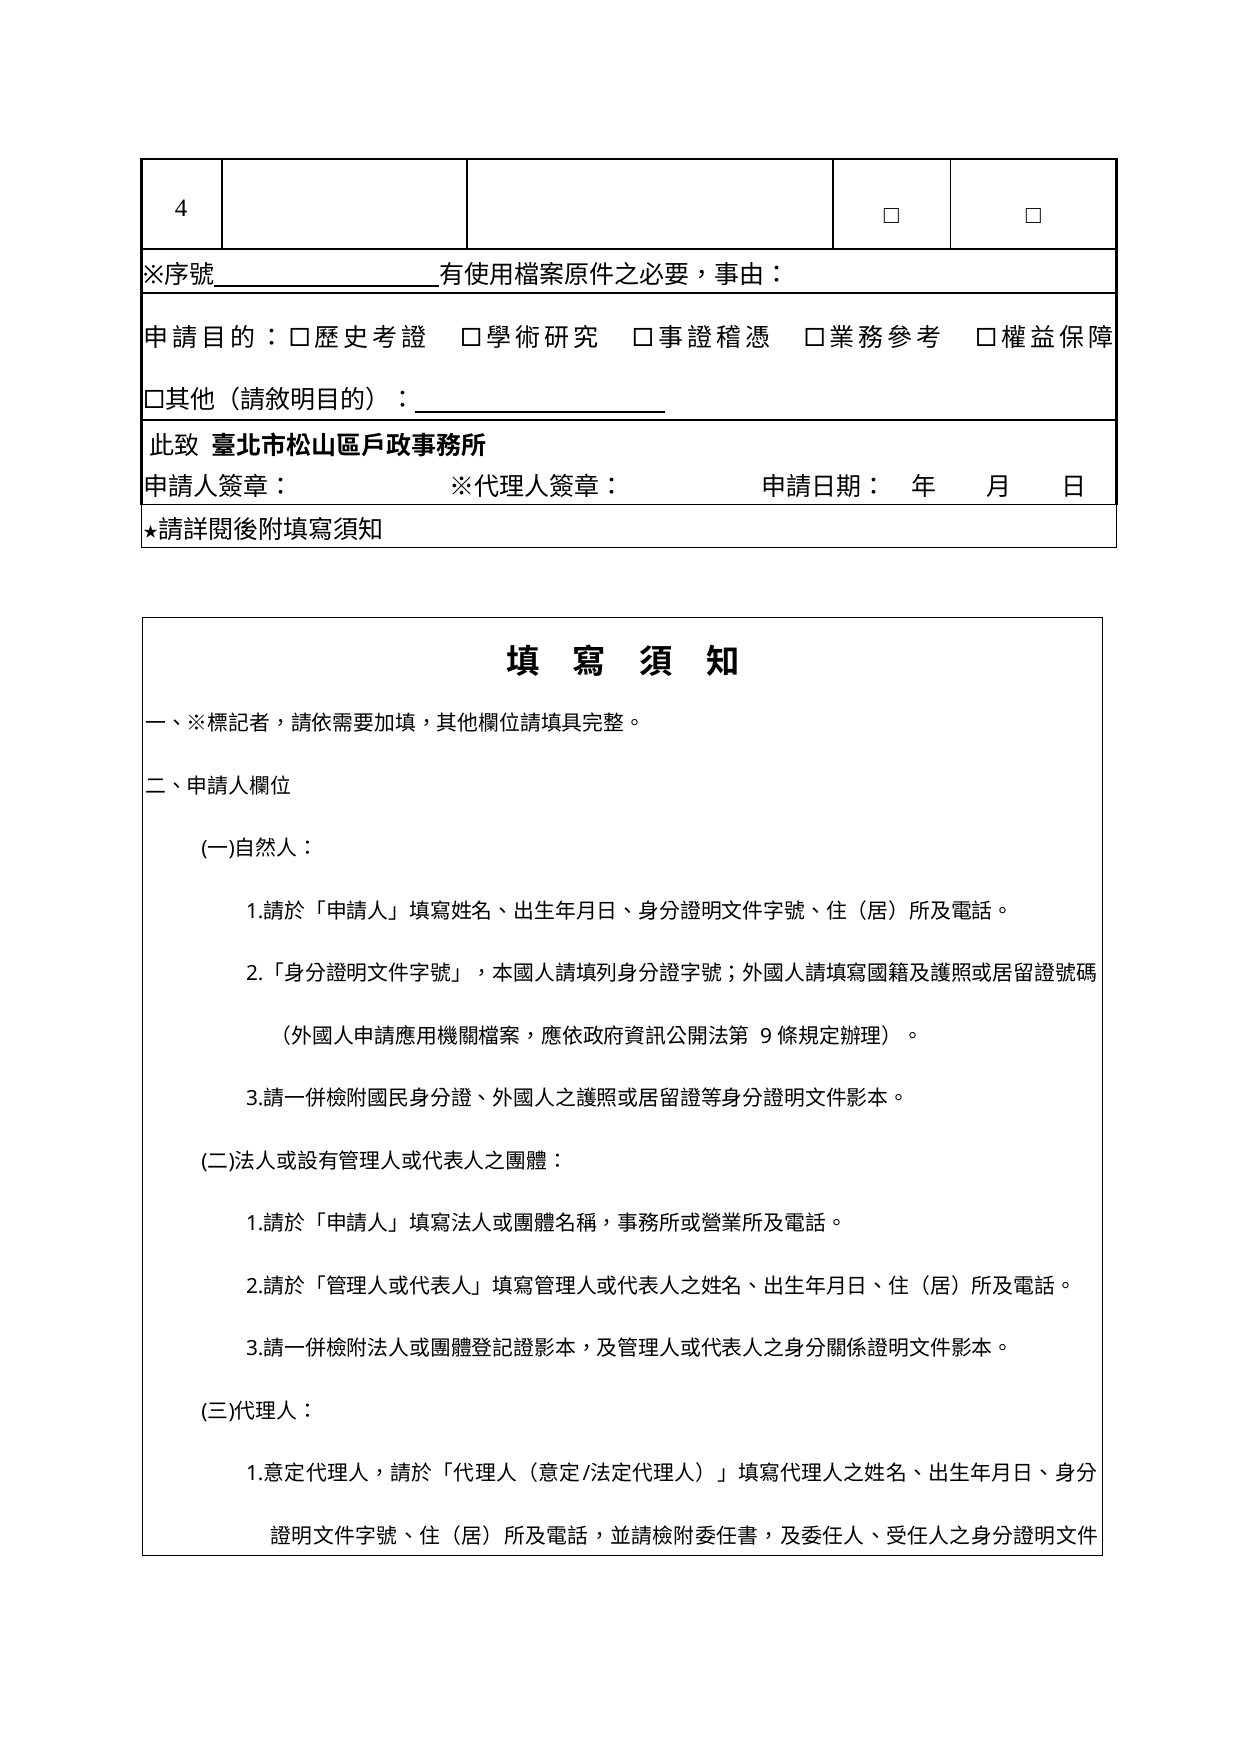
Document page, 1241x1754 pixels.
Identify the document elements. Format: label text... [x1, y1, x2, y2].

table_cell ★請詳閱後附填寫須知 [142, 505, 1116, 547]
table_cell [468, 160, 832, 248]
table_cell 申請目的：歷史考證 學術研究 事證稽憑 業務參考 權益保障 其他（請敘明目的）： [143, 294, 1115, 419]
table_cell 此致 臺北市松山區戶政事務所 申請人簽章： ※代理人簽章： 申請日期： 年 月 日 [143, 421, 1115, 504]
table_cell [223, 160, 466, 248]
table_cell □ [951, 160, 1115, 248]
table_header 填 寫 須 知 一、※標記者，請依需要加填，其他欄位請填具完整。 二、申請人欄位 (一)自然人： 1.請於「申請人」填寫姓名、出生年月日、身分證明文件字號、住（居）所及電話。 2.「身分證明文件字號」，本國人請填列身分證字號；外國人請填寫國籍及護照或居留證號碼（外國人申請應用機關檔案，應依政府資訊公開法第 9 條規定辦理）。 3.請一併檢附國民身分證、外國人之護照或居留證等身分證明文件影本。 (二)法人或設有管理人或代表人之團體： 1.請於「申請人」填寫法人或團體名稱，事務所或營業所及電話。 2.請於「管理人或代表人」填寫管理人或代表人之姓名、出生年月日、住（居）所及電話。 3.請一併檢附法人或團體登記證影本，及管理人或代表人之身分關係證明文件影本。 (三)代理人： 1.意定代理人，請於「代理人（意定/法定代理人）」填寫代理人之姓名、出生年月日、身分證明文件字號、住（居）所及電話，並請檢附委任書，及委任人、受任人之身分證明文件 [143, 618, 1102, 1555]
table_cell ※序號 有使用檔案原件之必要，事由： [143, 250, 1115, 292]
table_cell 4 [143, 160, 221, 248]
table_cell □ [834, 160, 950, 248]
